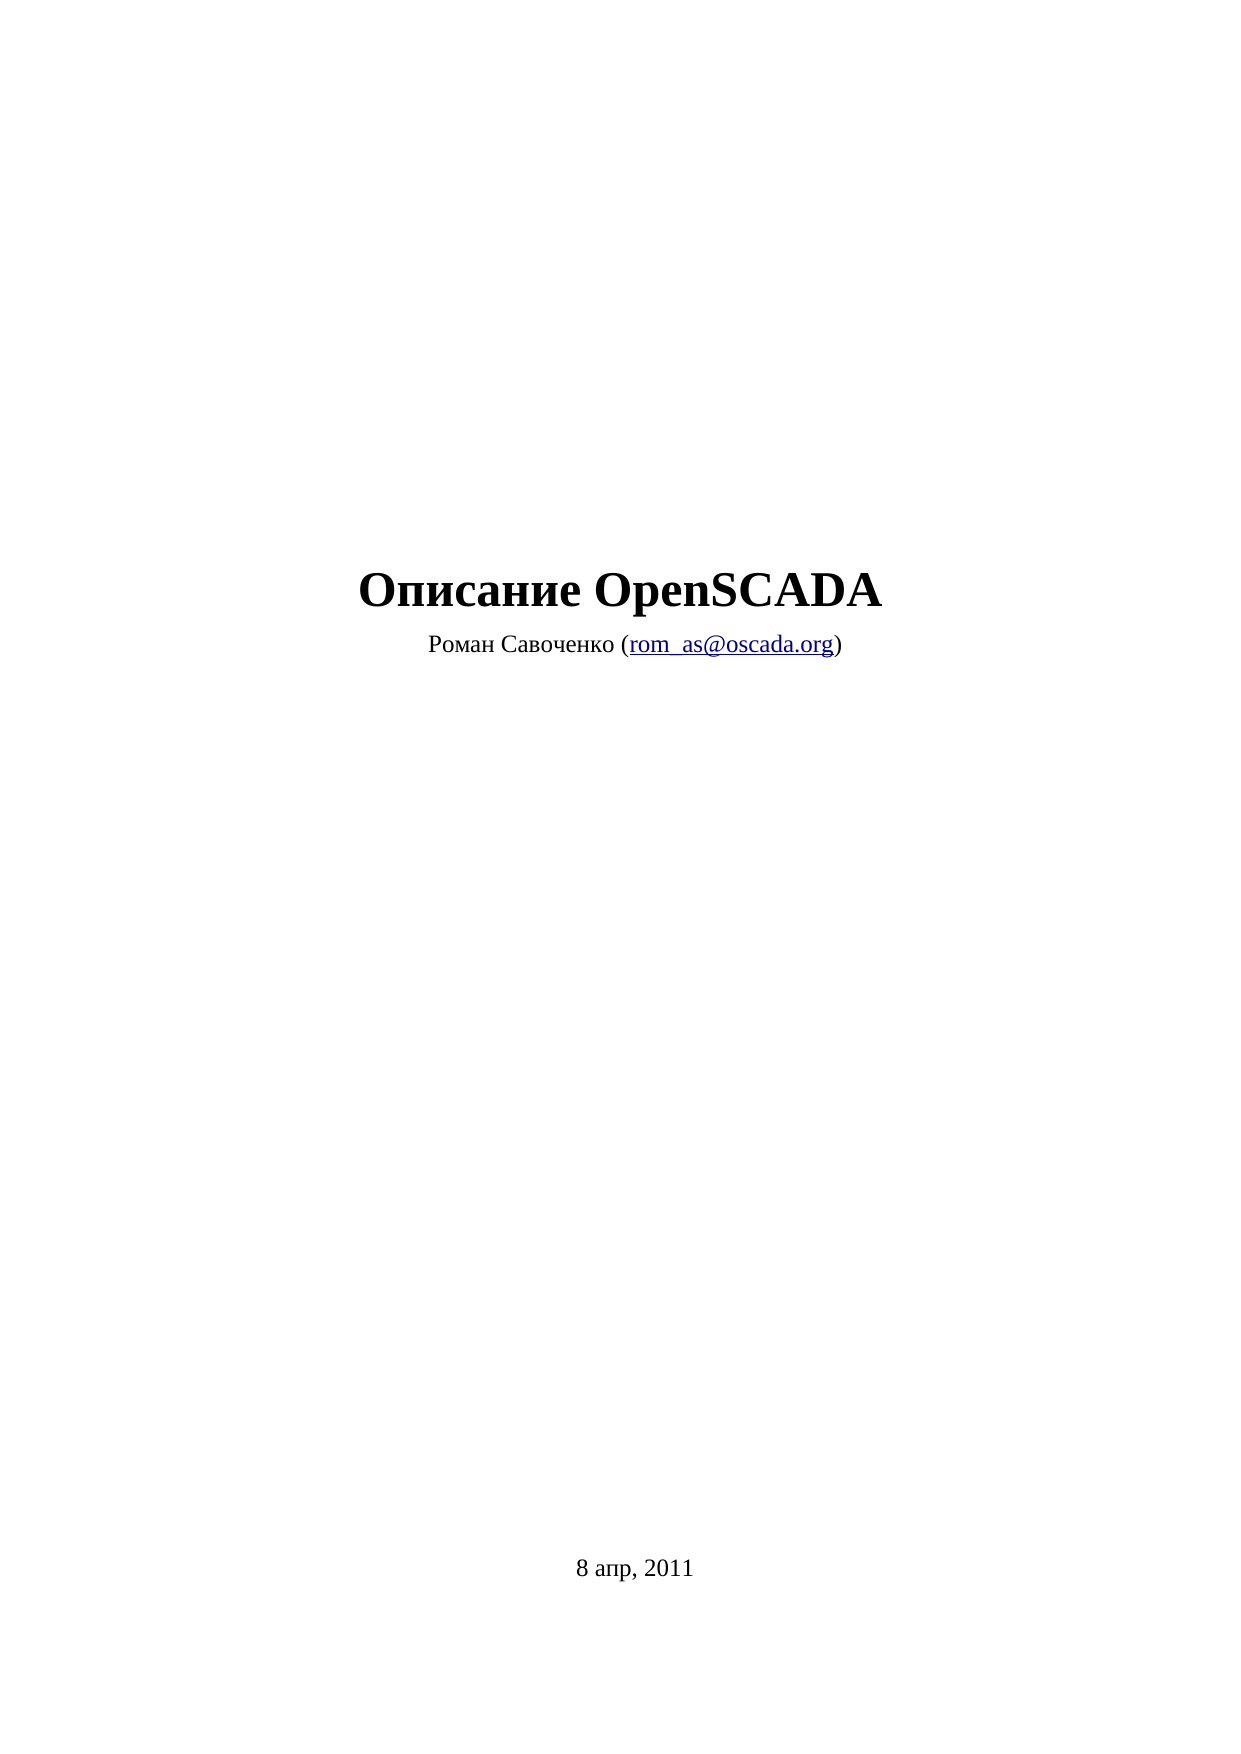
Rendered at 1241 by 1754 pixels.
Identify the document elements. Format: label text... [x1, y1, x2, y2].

text 8 апр, 2011 [118, 1554, 1122, 1582]
subtitle Описание OpenSCADA [118, 562, 1122, 617]
text Роман Савоченко (rom_as@oscada.org) [118, 630, 1122, 657]
